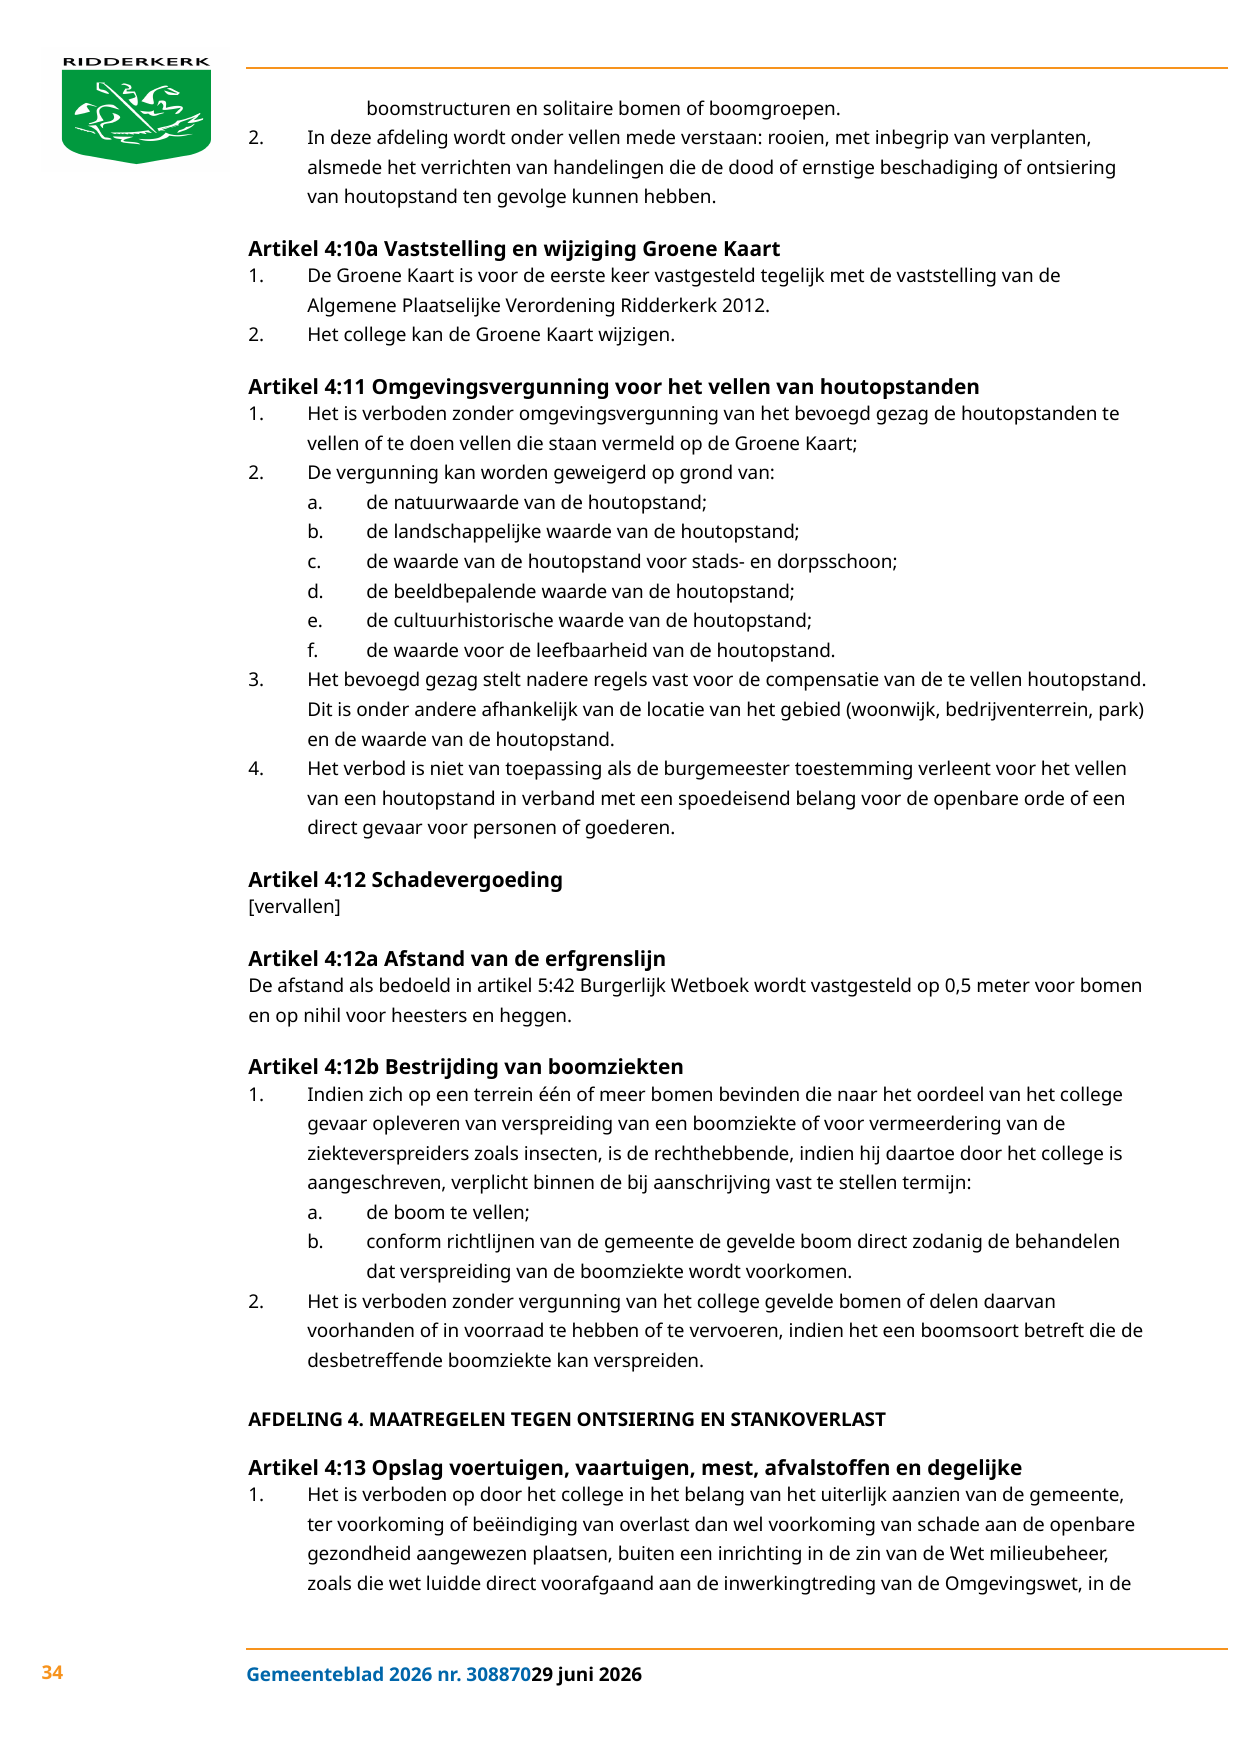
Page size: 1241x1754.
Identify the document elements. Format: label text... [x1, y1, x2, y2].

list De Groene Kaart is voor de eerste keer vastgesteld tegelijk met de vaststelling van de Algemene Plaatselijke Verordening Ridderkerk 2012. [248, 262, 1152, 318]
text Artikel 4:10a Vaststelling en wijziging Groene Kaart [248, 234, 1152, 262]
text Artikel 4:12b Bestrijding van boomziekten [248, 1052, 1152, 1081]
list de boom te vellen; [307, 1199, 1152, 1225]
text Artikel 4:12a Afstand van de erfgrenslijn [248, 944, 1152, 972]
list de waarde van de houtopstand voor stads- en dorpsschoon; [307, 548, 1152, 574]
list boomstructuren en solitaire bomen of boomgroepen. [307, 95, 1152, 121]
list Het is verboden zonder omgevingsvergunning van het bevoegd gezag de houtopstanden te vellen of te doen vellen die staan vermeld op de Groene Kaart; [248, 400, 1152, 456]
list De vergunning kan worden geweigerd op grond van: [248, 459, 1152, 485]
picture [41, 47, 231, 172]
text Artikel 4:12 Schadevergoeding [248, 865, 1152, 893]
text Artikel 4:11 Omgevingsvergunning voor het vellen van houtopstanden [248, 372, 1152, 400]
text AFDELING 4. MAATREGELEN TEGEN ONTSIERING EN STANKOVERLAST [248, 1406, 1152, 1432]
list Het verbod is niet van toepassing als de burgemeester toestemming verleent voor het vellen van een houtopstand in verband met een spoedeisend belang voor de openbare orde of een direct gevaar voor personen of goederen. [248, 755, 1152, 840]
text De afstand als bedoeld in artikel 5:42 Burgerlijk Wetboek wordt vastgesteld op 0,5 meter voor bomen en op nihil voor heesters en heggen. [248, 972, 1152, 1028]
list de cultuurhistorische waarde van de houtopstand; [307, 607, 1152, 633]
list de natuurwaarde van de houtopstand; [307, 489, 1152, 515]
list conform richtlijnen van de gemeente de gevelde boom direct zodanig de behandelen dat verspreiding van de boomziekte wordt voorkomen. [307, 1229, 1152, 1284]
text Artikel 4:13 Opslag voertuigen, vaartuigen, mest, afvalstoffen en degelijke [248, 1453, 1152, 1481]
list Het is verboden op door het college in het belang van het uiterlijk aanzien van de gemeente, ter voorkoming of beëindiging van overlast dan wel voorkoming van schade aan de openbare gezondheid aangewezen plaatsen, buiten een inrichting in de zin van de Wet milieubeheer, zoals die wet luidde direct voorafgaand aan de inwerkingtreding van de Omgevingswet, in de [248, 1481, 1152, 1596]
list de landschappelijke waarde van de houtopstand; [307, 519, 1152, 544]
list In deze afdeling wordt onder vellen mede verstaan: rooien, met inbegrip van verplanten, alsmede het verrichten van handelingen die de dood of ernstige beschadiging of ontsiering van houtopstand ten gevolge kunnen hebben. [248, 124, 1152, 209]
list Het college kan de Groene Kaart wijzigen. [248, 322, 1152, 347]
list Indien zich op een terrein één of meer bomen bevinden die naar het oordeel van het college gevaar opleveren van verspreiding van een boomziekte of voor vermeerdering van de ziekteverspreiders zoals insecten, is de rechthebbende, indien hij daartoe door het college is aangeschreven, verplicht binnen de bij aanschrijving vast te stellen termijn: [248, 1081, 1152, 1195]
text [vervallen] [248, 893, 1152, 919]
list Het is verboden zonder vergunning van het college gevelde bomen of delen daarvan voorhanden of in voorraad te hebben of te vervoeren, indien het een boomsoort betreft die de desbetreffende boomziekte kan verspreiden. [248, 1288, 1152, 1373]
list Het bevoegd gezag stelt nadere regels vast voor de compensatie van de te vellen houtopstand. Dit is onder andere afhankelijk van de locatie van het gebied (woonwijk, bedrijventerrein, park) en de waarde van de houtopstand. [248, 667, 1152, 752]
list de beeldbepalende waarde van de houtopstand; [307, 578, 1152, 604]
list de waarde voor de leefbaarheid van de houtopstand. [307, 637, 1152, 663]
